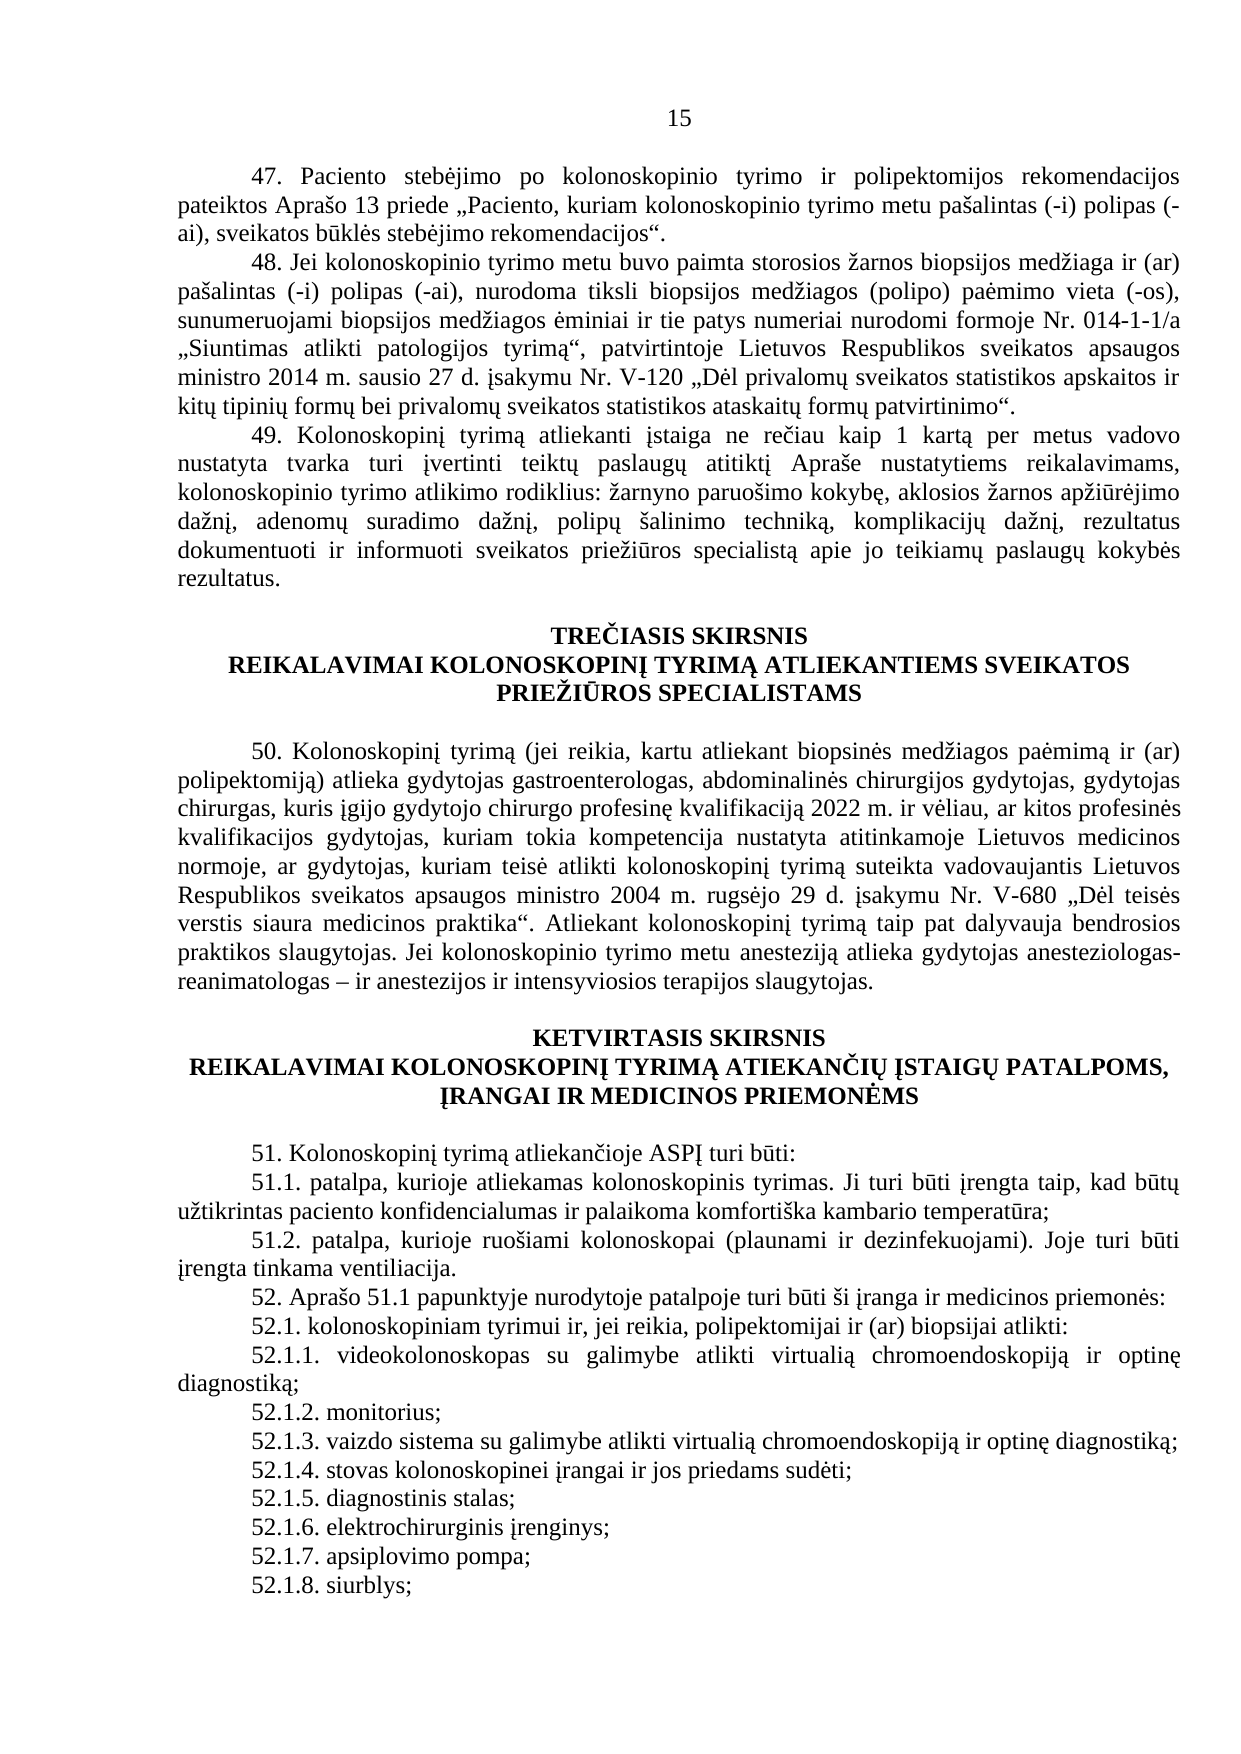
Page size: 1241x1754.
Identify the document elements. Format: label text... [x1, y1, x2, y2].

text 52.1.5. diagnostinis stalas; [177, 1483, 1181, 1512]
text 51. Kolonoskopinį tyrimą atliekančioje ASPĮ turi būti: [177, 1138, 1181, 1167]
text 50. Kolonoskopinį tyrimą (jei reikia, kartu atliekant biopsinės medžiagos paėmimą ir (ar) polipektomiją) atlieka gydytojas gastroenterologas, abdominalinės chirurgijos gydytojas, gydytojas chirurgas, kuris įgijo gydytojo chirurgo profesinę kvalifikaciją 2022 m. ir vėliau, ar kitos profesinės kvalifikacijos gydytojas, kuriam tokia kompetencija nustatyta atitinkamoje Lietuvos medicinos normoje, ar gydytojas, kuriam teisė atlikti kolonoskopinį tyrimą suteikta vadovaujantis Lietuvos Respublikos sveikatos apsaugos ministro 2004 m. rugsėjo 29 d. įsakymu Nr. V-680 „Dėl teisės verstis siaura medicinos praktika“. Atliekant kolonoskopinį tyrimą taip pat dalyvauja bendrosios praktikos slaugytojas. Jei kolonoskopinio tyrimo metu anesteziją atlieka gydytojas anesteziologas-reanimatologas – ir anestezijos ir intensyviosios terapijos slaugytojas. [177, 736, 1181, 995]
text 52.1.4. stovas kolonoskopinei įrangai ir jos priedams sudėti; [177, 1455, 1181, 1483]
text 48. Jei kolonoskopinio tyrimo metu buvo paimta storosios žarnos biopsijos medžiaga ir (ar) pašalintas (-i) polipas (-ai), nurodoma tiksli biopsijos medžiagos (polipo) paėmimo vieta (-os), sunumeruojami biopsijos medžiagos ėminiai ir tie patys numeriai nurodomi formoje Nr. 014-1-1/a „Siuntimas atlikti patologijos tyrimą“, patvirtintoje Lietuvos Respublikos sveikatos apsaugos ministro 2014 m. sausio 27 d. įsakymu Nr. V-120 „Dėl privalomų sveikatos statistikos apskaitos ir kitų tipinių formų bei privalomų sveikatos statistikos ataskaitų formų patvirtinimo“. [177, 247, 1181, 420]
text 52.1.7. apsiplovimo pompa; [177, 1541, 1181, 1570]
text 51.1. patalpa, kurioje atliekamas kolonoskopinis tyrimas. Ji turi būti įrengta taip, kad būtų užtikrintas paciento konfidencialumas ir palaikoma komfortiška kambario temperatūra; [177, 1167, 1181, 1225]
text KETVIRTASIS SKIRSNIS [177, 1023, 1181, 1052]
text 52.1.6. elektrochirurginis įrenginys; [177, 1512, 1181, 1541]
text 47. Paciento stebėjimo po kolonoskopinio tyrimo ir polipektomijos rekomendacijos pateiktos Aprašo 13 priede „Paciento, kuriam kolonoskopinio tyrimo metu pašalintas (-i) polipas (-ai), sveikatos būklės stebėjimo rekomendacijos“. [177, 161, 1181, 247]
text REIKALAVIMAI KOLONOSKOPINĮ TYRIMĄ ATLIEKANTIEMS SVEIKATOS PRIEŽIŪROS SPECIALISTAMS [177, 650, 1181, 707]
text 52.1.2. monitorius; [177, 1397, 1181, 1426]
text REIKALAVIMAI KOLONOSKOPINĮ TYRIMĄ ATIEKANČIŲ ĮSTAIGŲ PATALPOMS, ĮRANGAI IR MEDICINOS PRIEMONĖMS [177, 1052, 1181, 1110]
text 52. Aprašo 51.1 papunktyje nurodytoje patalpoje turi būti ši įranga ir medicinos priemonės: [177, 1282, 1181, 1311]
text 49. Kolonoskopinį tyrimą atliekanti įstaiga ne rečiau kaip 1 kartą per metus vadovo nustatyta tvarka turi įvertinti teiktų paslaugų atitiktį Apraše nustatytiems reikalavimams, kolonoskopinio tyrimo atlikimo rodiklius: žarnyno paruošimo kokybę, aklosios žarnos apžiūrėjimo dažnį, adenomų suradimo dažnį, polipų šalinimo techniką, komplikacijų dažnį, rezultatus dokumentuoti ir informuoti sveikatos priežiūros specialistą apie jo teikiamų paslaugų kokybės rezultatus. [177, 420, 1181, 592]
text TREČIASIS SKIRSNIS [177, 621, 1181, 650]
text 51.2. patalpa, kurioje ruošiami kolonoskopai (plaunami ir dezinfekuojami). Joje turi būti įrengta tinkama ventiliacija. [177, 1225, 1181, 1282]
text 52.1. kolonoskopiniam tyrimui ir, jei reikia, polipektomijai ir (ar) biopsijai atlikti: [177, 1311, 1181, 1340]
text 52.1.3. vaizdo sistema su galimybe atlikti virtualią chromoendoskopiją ir optinę diagnostiką; [177, 1426, 1181, 1455]
text 52.1.8. siurblys; [177, 1570, 1181, 1598]
text 52.1.1. videokolonoskopas su galimybe atlikti virtualią chromoendoskopiją ir optinę diagnostiką; [177, 1340, 1181, 1397]
